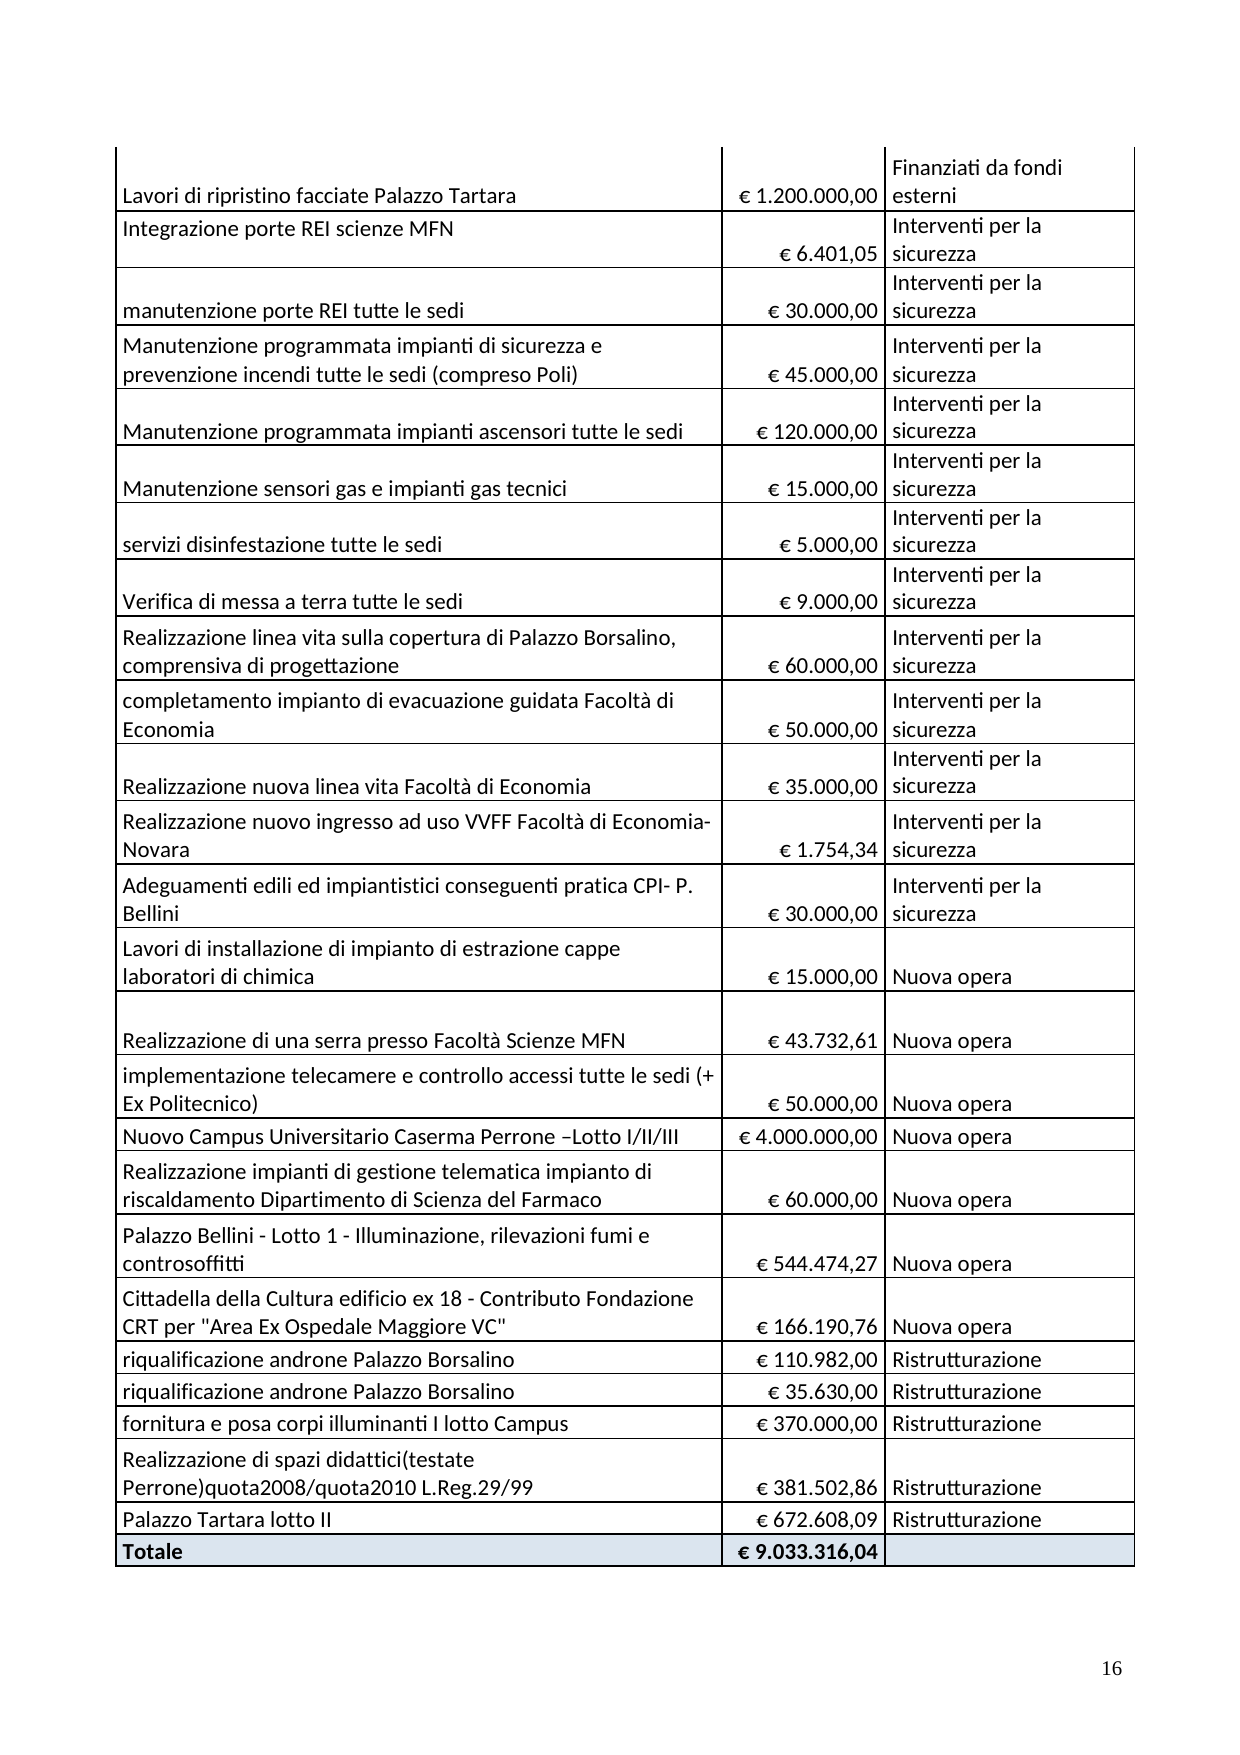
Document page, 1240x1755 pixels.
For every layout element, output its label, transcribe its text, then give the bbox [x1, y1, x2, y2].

table_cell Interventi per la sicurezza [886, 389, 1134, 444]
table_cell Realizzazione impianti di gestione telematica impianto di riscaldamento Dipartimento di Scienza del Farmaco [117, 1151, 721, 1213]
table_cell € 381.502,86 [723, 1439, 884, 1501]
table_cell Nuova opera [886, 1151, 1134, 1213]
table_cell Palazzo Tartara lotto II [117, 1503, 721, 1533]
table_cell Nuova opera [886, 1278, 1134, 1340]
table_cell Realizzazione di una serra presso Facoltà Scienze MFN [117, 992, 721, 1054]
table_cell Verifica di messa a terra tutte le sedi [117, 560, 721, 615]
table_cell manutenzione porte REI tutte le sedi [117, 268, 721, 324]
table_cell € 60.000,00 [723, 617, 884, 679]
table_cell Interventi per la sicurezza [886, 503, 1134, 558]
table_cell Interventi per la sicurezza [886, 326, 1134, 388]
table_header Finanziati da fondi esterni [886, 147, 1134, 210]
table_cell riqualificazione androne Palazzo Borsalino [117, 1374, 721, 1405]
table_cell completamento impianto di evacuazione guidata Facoltà di Economia [117, 681, 721, 743]
table_cell Nuova opera [886, 1215, 1134, 1277]
table_cell € 544.474,27 [723, 1215, 884, 1277]
table_cell [886, 1535, 1134, 1565]
table_cell Interventi per la sicurezza [886, 446, 1134, 501]
table_cell € 370.000,00 [723, 1407, 884, 1437]
table_cell € 45.000,00 [723, 326, 884, 388]
table_cell Manutenzione sensori gas e impianti gas tecnici [117, 446, 721, 501]
table_cell implementazione telecamere e controllo accessi tutte le sedi (+ Ex Politecnico) [117, 1055, 721, 1117]
table_cell Integrazione porte REI scienze MFN [117, 212, 721, 267]
table_cell Realizzazione linea vita sulla copertura di Palazzo Borsalino, comprensiva di progettazione [117, 617, 721, 679]
table_cell Interventi per la sicurezza [886, 865, 1134, 927]
table_cell € 15.000,00 [723, 446, 884, 501]
table_cell Nuova opera [886, 1119, 1134, 1150]
table_cell Interventi per la sicurezza [886, 681, 1134, 743]
table_cell € 9.000,00 [723, 560, 884, 615]
table_cell Manutenzione programmata impianti ascensori tutte le sedi [117, 389, 721, 444]
table_cell Totale [117, 1535, 721, 1565]
table_cell Interventi per la sicurezza [886, 268, 1134, 324]
table_cell Manutenzione programmata impianti di sicurezza e prevenzione incendi tutte le sedi (compreso Poli) [117, 326, 721, 388]
table_cell € 110.982,00 [723, 1342, 884, 1373]
table_cell € 1.754,34 [723, 801, 884, 863]
table_cell Nuova opera [886, 992, 1134, 1054]
table_cell Interventi per la sicurezza [886, 212, 1134, 267]
table_cell Realizzazione nuovo ingresso ad uso VVFF Facoltà di Economia- Novara [117, 801, 721, 863]
table_cell Interventi per la sicurezza [886, 744, 1134, 799]
table_cell Cittadella della Cultura edificio ex 18 - Contributo Fondazione CRT per "Area Ex Ospedale Maggiore VC" [117, 1278, 721, 1340]
table_cell servizi disinfestazione tutte le sedi [117, 503, 721, 558]
table_cell Realizzazione nuova linea vita Facoltà di Economia [117, 744, 721, 799]
table_cell € 6.401,05 [723, 212, 884, 267]
table_cell Interventi per la sicurezza [886, 801, 1134, 863]
table_cell € 60.000,00 [723, 1151, 884, 1213]
table_cell Nuova opera [886, 928, 1134, 990]
table_cell Palazzo Bellini - Lotto 1 - Illuminazione, rilevazioni fumi e controsoffitti [117, 1215, 721, 1277]
table_cell € 50.000,00 [723, 1055, 884, 1117]
table_cell Ristrutturazione [886, 1503, 1134, 1533]
table_cell Realizzazione di spazi didattici(testate Perrone)quota2008/quota2010 L.Reg.29/99 [117, 1439, 721, 1501]
table_cell € 120.000,00 [723, 389, 884, 444]
table_cell € 35.630,00 [723, 1374, 884, 1405]
table_cell riqualificazione androne Palazzo Borsalino [117, 1342, 721, 1373]
table_header € 1.200.000,00 [723, 147, 884, 210]
table_cell € 30.000,00 [723, 865, 884, 927]
table_cell € 30.000,00 [723, 268, 884, 324]
table_cell € 15.000,00 [723, 928, 884, 990]
table_cell Ristrutturazione [886, 1374, 1134, 1405]
table_cell fornitura e posa corpi illuminanti I lotto Campus [117, 1407, 721, 1437]
table_cell € 50.000,00 [723, 681, 884, 743]
table_cell € 5.000,00 [723, 503, 884, 558]
table_cell € 672.608,09 [723, 1503, 884, 1533]
table_cell Interventi per la sicurezza [886, 617, 1134, 679]
table_cell € 43.732,61 [723, 992, 884, 1054]
table_cell € 166.190,76 [723, 1278, 884, 1340]
table_cell Adeguamenti edili ed impiantistici conseguenti pratica CPI- P. Bellini [117, 865, 721, 927]
table_cell Ristrutturazione [886, 1407, 1134, 1437]
table_cell Interventi per la sicurezza [886, 560, 1134, 615]
table_cell Ristrutturazione [886, 1439, 1134, 1501]
table_cell € 9.033.316,04 [723, 1535, 884, 1565]
table_cell € 35.000,00 [723, 744, 884, 799]
table_cell Ristrutturazione [886, 1342, 1134, 1373]
table_cell Lavori di installazione di impianto di estrazione cappe laboratori di chimica [117, 928, 721, 990]
table_cell € 4.000.000,00 [723, 1119, 884, 1150]
table_cell Nuova opera [886, 1055, 1134, 1117]
table_header Lavori di ripristino facciate Palazzo Tartara [117, 147, 721, 210]
table_cell Nuovo Campus Universitario Caserma Perrone –Lotto I/II/III [117, 1119, 721, 1150]
